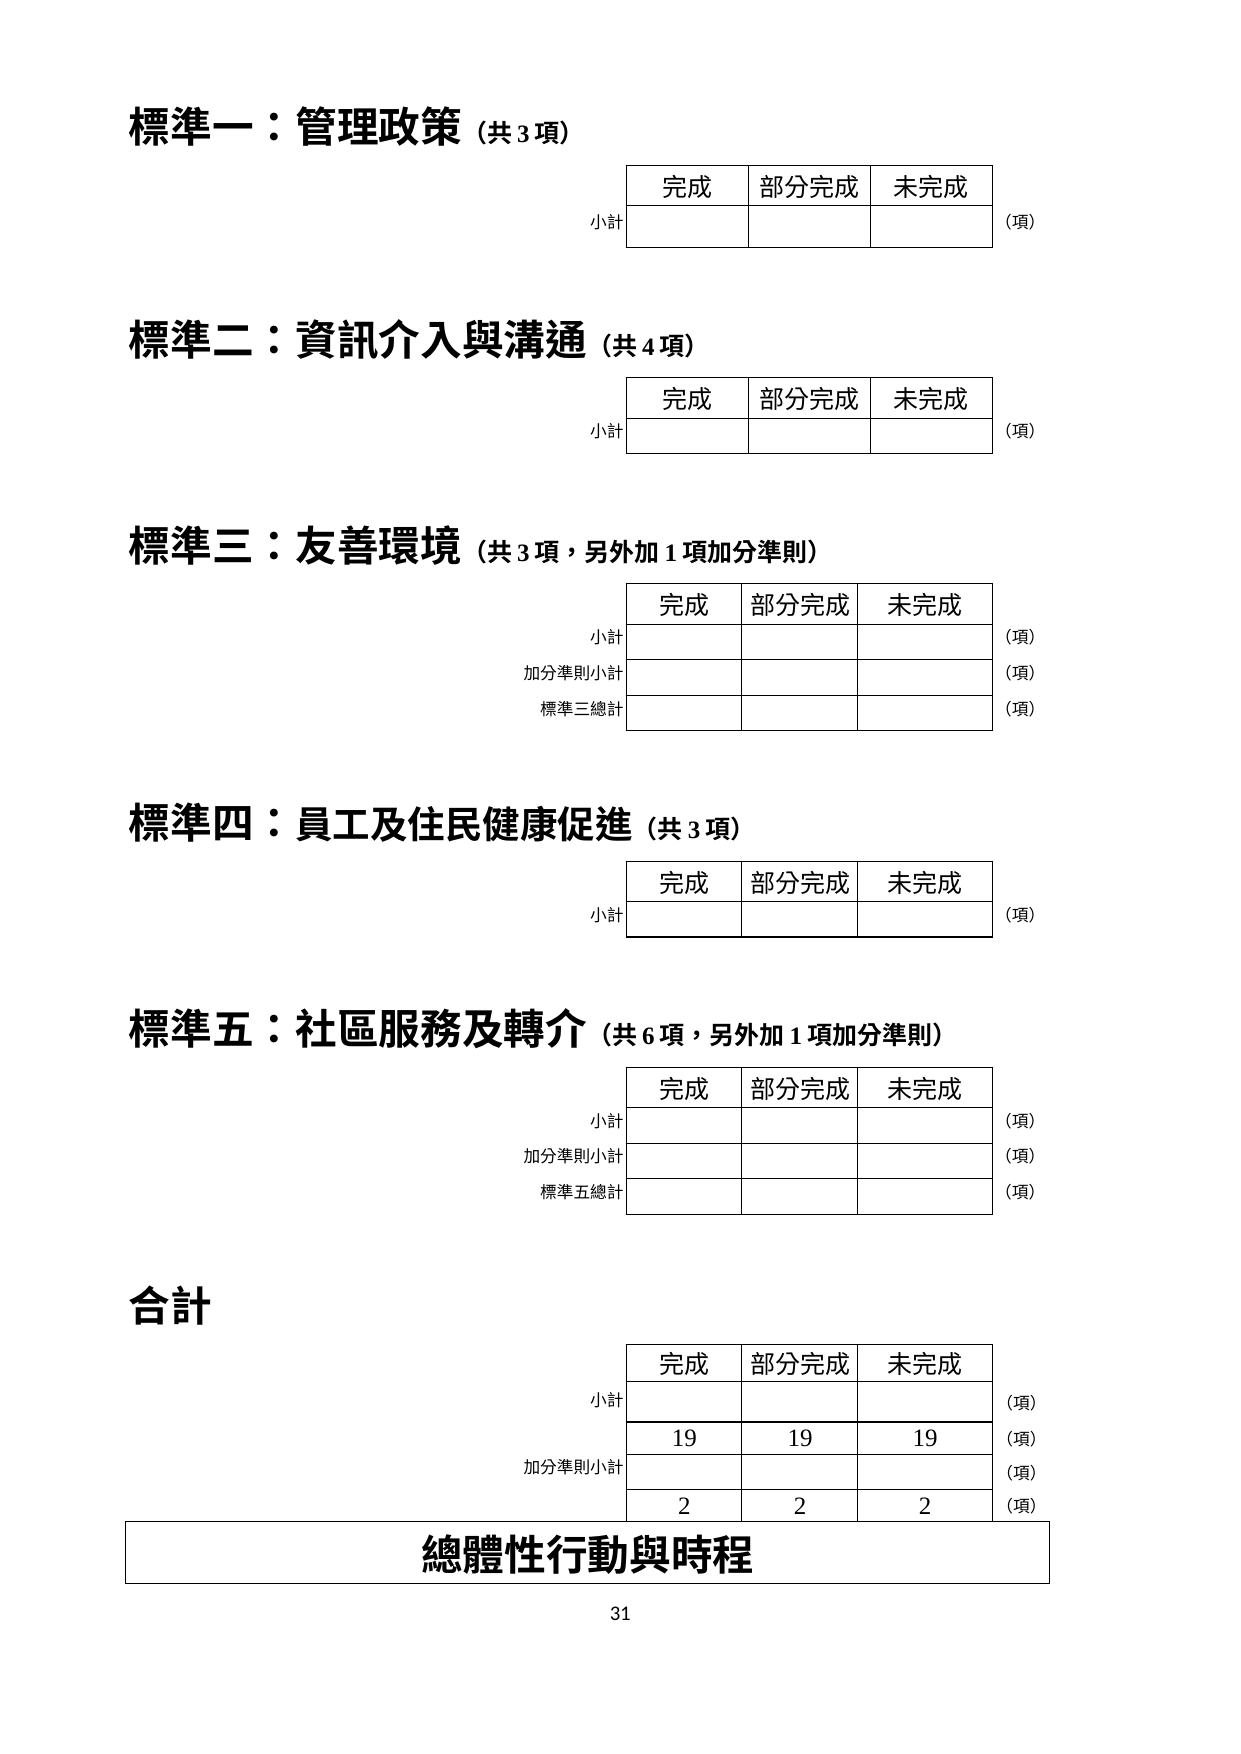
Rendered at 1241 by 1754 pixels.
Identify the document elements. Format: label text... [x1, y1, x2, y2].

table_cell [742, 1108, 857, 1142]
table_cell [1049, 1421, 1123, 1453]
table_cell [117, 901, 126, 936]
table_cell 未完成 [871, 378, 992, 417]
table_cell [1049, 205, 1123, 247]
table_cell [1049, 1489, 1123, 1521]
table_cell [117, 453, 126, 583]
table_cell [627, 1455, 741, 1489]
table_cell [627, 696, 741, 730]
table_cell [993, 583, 1049, 623]
table_cell [858, 696, 992, 730]
table_cell [1049, 1143, 1123, 1178]
table_cell [742, 1179, 857, 1214]
table_cell [117, 1344, 126, 1381]
table_cell 部分完成 [742, 1345, 857, 1381]
table_cell [627, 1179, 741, 1214]
table_cell [858, 1455, 992, 1489]
table_cell 完成 [627, 584, 741, 623]
table_cell [117, 1421, 126, 1453]
table_cell [117, 695, 126, 730]
table_cell [117, 624, 126, 659]
table_cell 未完成 [858, 862, 992, 901]
table_cell 合計 [126, 1214, 626, 1344]
table_cell 19 [627, 1423, 741, 1453]
table_cell [1049, 1214, 1123, 1344]
table_cell [117, 1214, 126, 1344]
table_cell [117, 94, 126, 165]
table_cell 小計 [126, 1344, 626, 1453]
table_cell [993, 1067, 1049, 1107]
table_cell 加分準則小計 [126, 1143, 626, 1178]
table_cell 標準二：資訊介入與溝通（共4項） [126, 247, 1049, 377]
table_cell [858, 1108, 992, 1142]
table_cell [858, 1215, 992, 1344]
table_cell [117, 1489, 126, 1521]
table_cell [1049, 659, 1123, 695]
table_cell 小計 [126, 418, 626, 453]
table_cell [126, 377, 626, 417]
table_cell 小計 [126, 205, 626, 247]
table_cell [749, 419, 870, 453]
table_cell [117, 1521, 125, 1582]
table_cell [126, 583, 626, 623]
table_cell （項） [993, 1107, 1049, 1142]
table_cell [626, 1215, 742, 1344]
table_cell 2 [742, 1490, 857, 1521]
table_cell 2 [627, 1490, 741, 1521]
table_cell [1049, 583, 1123, 623]
table_cell [742, 1144, 857, 1178]
table_cell [117, 1178, 126, 1214]
table_cell [1049, 1344, 1123, 1381]
table_cell （項） [993, 659, 1049, 695]
table_cell [1049, 1067, 1123, 1107]
table_cell [117, 936, 126, 1067]
table_cell [1049, 377, 1123, 417]
table_cell 標準五：社區服務及轉介（共6項，另外加1項加分準則） [126, 936, 1049, 1067]
table_cell 未完成 [858, 584, 992, 623]
table_cell 小計 [126, 1107, 626, 1142]
table_cell [117, 205, 126, 247]
table_cell [1049, 1178, 1123, 1214]
table_cell [1049, 247, 1123, 377]
table_cell [993, 861, 1049, 901]
table_cell 部分完成 [749, 166, 870, 205]
table_cell [117, 730, 126, 861]
table_cell [858, 1179, 992, 1214]
table_cell [1050, 1521, 1123, 1582]
table_cell （項） [993, 901, 1049, 936]
table_cell [993, 377, 1049, 417]
table_cell （項） [993, 1421, 1049, 1453]
table_cell 19 [742, 1423, 857, 1453]
table_cell [858, 660, 992, 695]
table_cell [742, 660, 857, 695]
table_cell 加分準則小計 [126, 659, 626, 695]
table_cell [117, 861, 126, 901]
table_cell 總體性行動與時程 [126, 1522, 1049, 1582]
table_cell [117, 377, 126, 417]
table_cell [749, 206, 870, 247]
table_cell [742, 902, 857, 936]
table_cell [858, 625, 992, 659]
table_cell [1049, 453, 1123, 583]
table_cell （項） [993, 1489, 1049, 1521]
table_cell [126, 1489, 626, 1521]
table_cell [117, 1143, 126, 1178]
table_cell [871, 419, 992, 453]
table_cell [858, 1382, 992, 1421]
table_cell [1049, 730, 1123, 861]
table_cell 完成 [627, 378, 748, 417]
table_cell [627, 1382, 741, 1421]
table_cell [1049, 418, 1123, 453]
table_cell [627, 902, 741, 936]
table_cell [1049, 165, 1123, 205]
table_cell [126, 861, 626, 901]
table_cell [993, 1344, 1049, 1381]
table_cell [742, 625, 857, 659]
table_cell 標準三總計 [126, 695, 626, 730]
table_cell [117, 418, 126, 453]
table_cell [1049, 1454, 1123, 1489]
table_cell [742, 1455, 857, 1489]
table_cell [1049, 1107, 1123, 1142]
table_cell [627, 1144, 741, 1178]
table_cell [117, 583, 126, 623]
table_cell [1049, 861, 1123, 901]
table_cell [117, 659, 126, 695]
table_cell 標準五總計 [126, 1178, 626, 1214]
table_cell [993, 165, 1049, 205]
table_cell [1049, 901, 1123, 936]
table_cell （項） [993, 418, 1049, 453]
table_cell [1049, 695, 1123, 730]
table_cell （項） [993, 1143, 1049, 1178]
table_cell [1049, 1381, 1123, 1421]
table_cell 小計 [126, 624, 626, 659]
table_cell 小計 [126, 901, 626, 936]
table_cell （項） [993, 624, 1049, 659]
table_cell 未完成 [858, 1068, 992, 1107]
table_cell [627, 625, 741, 659]
table_cell [742, 696, 857, 730]
table_cell 完成 [627, 1345, 741, 1381]
table_cell [858, 902, 992, 936]
table_cell [742, 1382, 857, 1421]
table_cell 2 [858, 1490, 992, 1521]
table_cell 完成 [627, 166, 748, 205]
table_cell （項） [993, 1381, 1049, 1421]
table_cell （項） [993, 1454, 1049, 1489]
table_cell 部分完成 [742, 862, 857, 901]
table_cell （項） [993, 205, 1049, 247]
table_cell 部分完成 [749, 378, 870, 417]
table_cell [126, 165, 626, 205]
table_cell 未完成 [858, 1345, 992, 1381]
table_cell [627, 660, 741, 695]
table_cell [871, 206, 992, 247]
table_cell [1049, 94, 1123, 165]
table_cell [117, 1381, 126, 1421]
table_cell [117, 1107, 126, 1142]
table_cell [627, 419, 748, 453]
table_cell 標準三：友善環境（共3項，另外加1項加分準則） [126, 453, 1049, 583]
table_cell [117, 247, 126, 377]
table_cell （項） [993, 1178, 1049, 1214]
table_cell 標準四：員工及住民健康促進（共3項） [126, 730, 1049, 861]
table_cell [126, 1067, 626, 1107]
table_cell 完成 [627, 1068, 741, 1107]
table_cell 標準一：管理政策（共3項） [126, 94, 1049, 165]
table_cell [1049, 936, 1123, 1067]
table_cell 未完成 [871, 166, 992, 205]
table_cell （項） [993, 695, 1049, 730]
table_cell [992, 1214, 1049, 1344]
table_cell [1049, 624, 1123, 659]
table_cell [117, 1067, 126, 1107]
table_cell [117, 165, 126, 205]
table_cell [117, 1454, 126, 1489]
table_cell [742, 1215, 858, 1344]
table_cell 19 [858, 1423, 992, 1453]
table_cell [627, 1108, 741, 1142]
table_cell 加分準則小計 [126, 1454, 626, 1489]
table_cell 部分完成 [742, 1068, 857, 1107]
table_cell 完成 [627, 862, 741, 901]
table_cell [627, 206, 748, 247]
table_cell 部分完成 [742, 584, 857, 623]
table_cell [858, 1144, 992, 1178]
